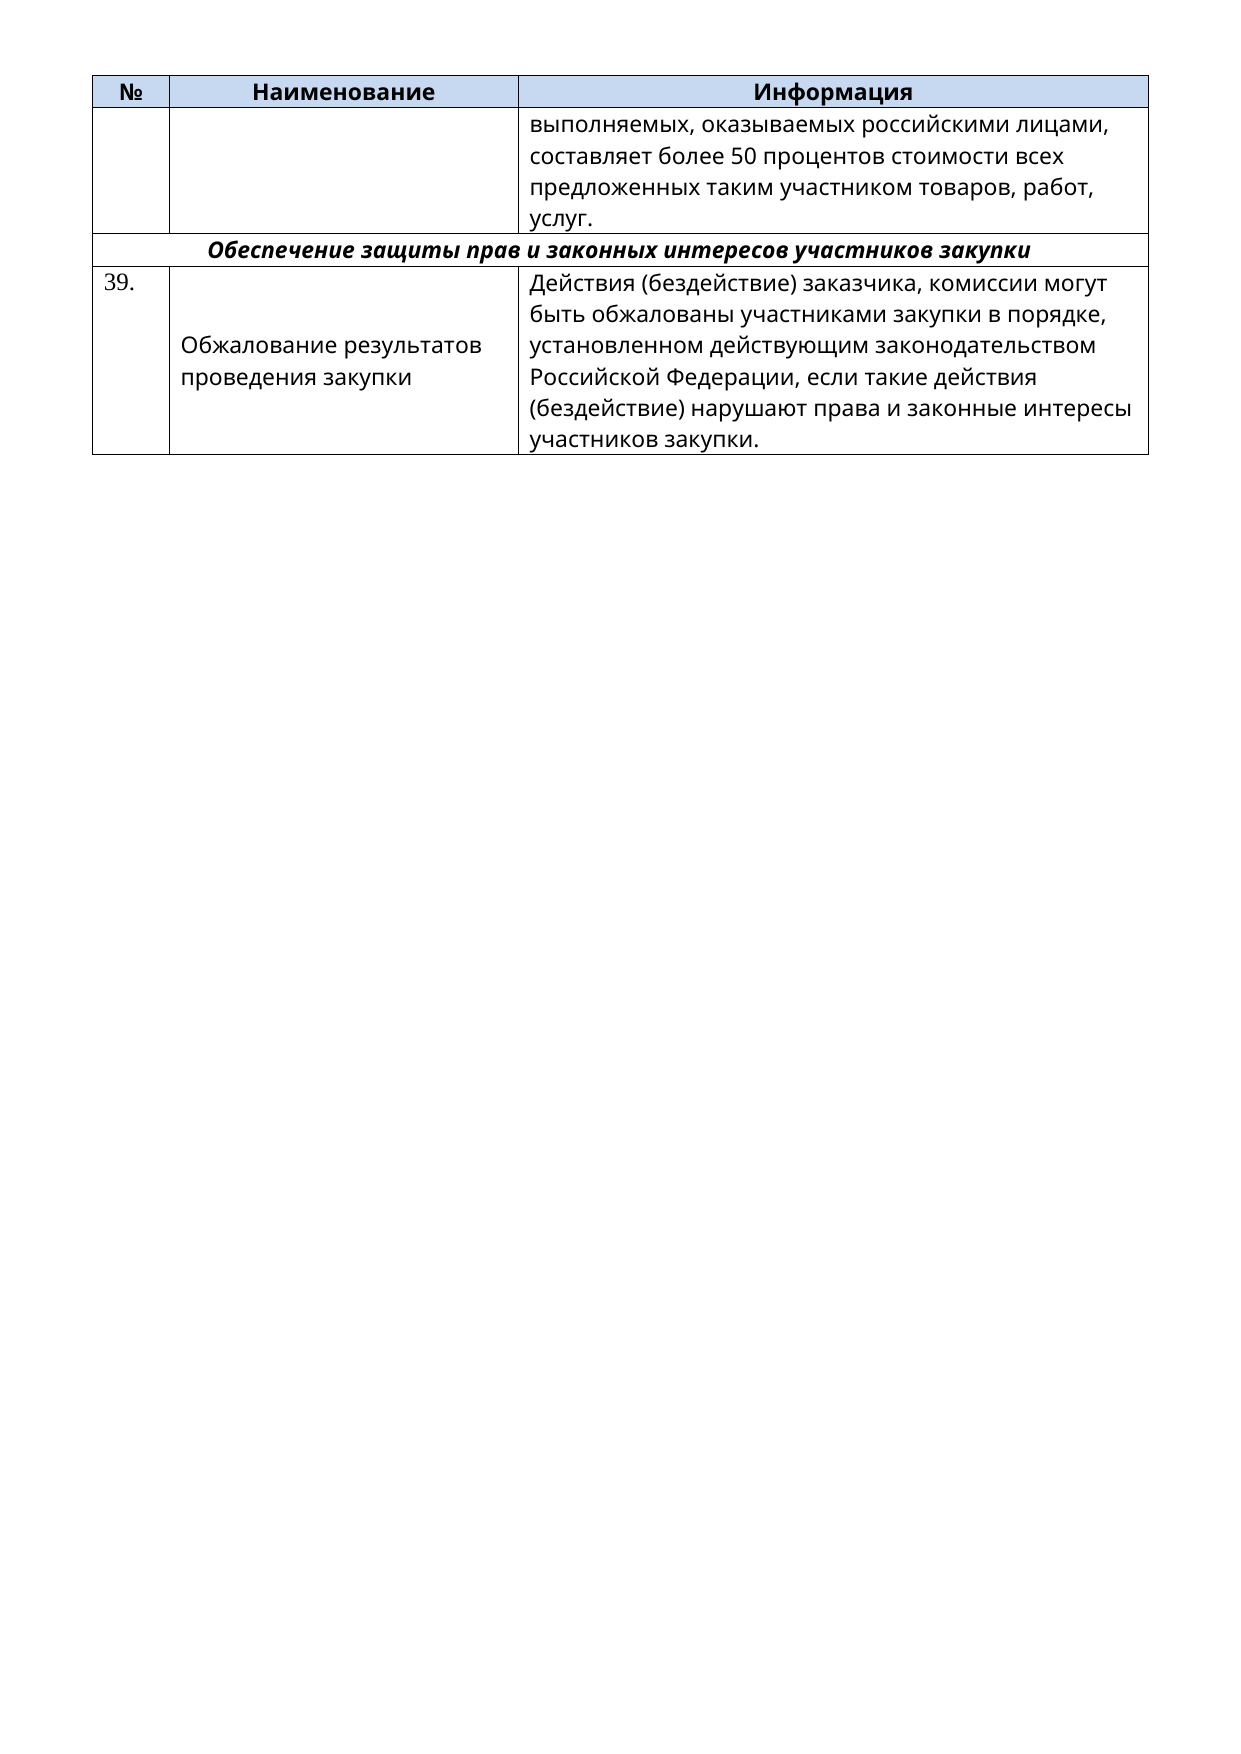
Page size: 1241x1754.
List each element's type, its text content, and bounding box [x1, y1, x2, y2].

table_cell выполняемых, оказываемых российскими лицами, составляет более 50 процентов стоимости всех предложенных таким участником товаров, работ, услуг. [519, 108, 1148, 233]
table_cell [93, 108, 169, 233]
table_cell Обжалование результатов проведения закупки [170, 267, 518, 454]
table_cell Действия (бездействие) заказчика, комиссии могут быть обжалованы участниками закупки в порядке, установленном действующим законодательством Российской Федерации, если такие действия (бездействие) нарушают права и законные интересы участников закупки. [519, 267, 1148, 454]
table_header Информация [519, 76, 1148, 107]
table_cell Обеспечение защиты прав и законных интересов участников закупки [93, 234, 1148, 266]
table_header Наименование [170, 76, 518, 107]
table_cell [93, 267, 169, 454]
table_header № [93, 76, 169, 107]
table_cell [170, 108, 518, 233]
